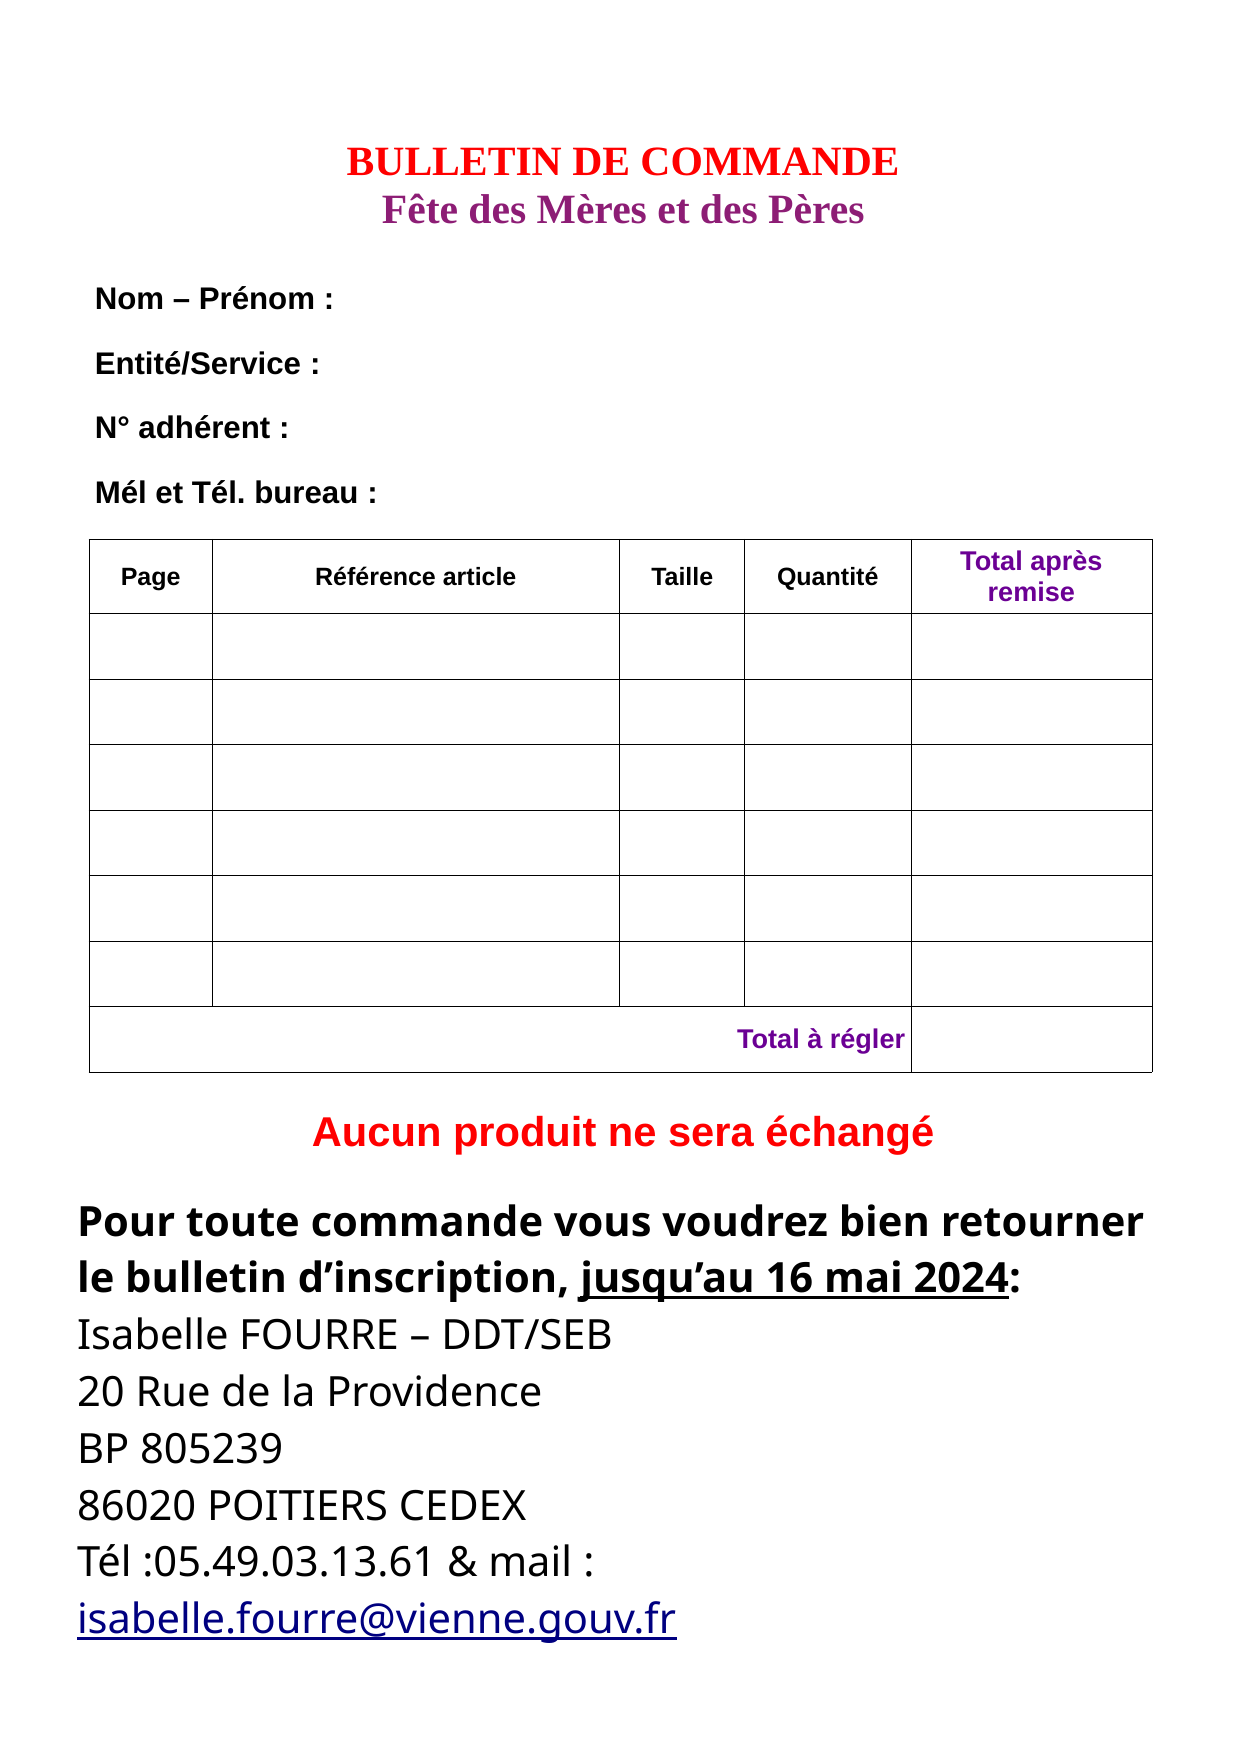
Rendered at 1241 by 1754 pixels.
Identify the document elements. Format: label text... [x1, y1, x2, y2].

table_header Taille [620, 540, 744, 613]
table_cell [745, 614, 911, 678]
table_cell [745, 811, 911, 875]
table_cell [90, 745, 212, 809]
table_cell [620, 614, 744, 678]
table_cell [213, 680, 619, 744]
table_cell [745, 680, 911, 744]
table_cell [620, 942, 744, 1006]
table_cell [745, 745, 911, 809]
table_cell [213, 942, 619, 1006]
text N° adhérent : [94, 409, 1152, 446]
table_cell [912, 942, 1152, 1006]
text 86020 POITIERS CEDEX [77, 1475, 1152, 1532]
table_cell [912, 745, 1152, 809]
text Fête des Mères et des Pères [94, 184, 1152, 232]
table_cell [912, 1007, 1152, 1072]
table_cell [912, 680, 1152, 744]
table_cell [213, 614, 619, 678]
table_cell [90, 614, 212, 678]
table_header Total après remise [912, 540, 1152, 613]
table_cell [912, 614, 1152, 678]
table_cell [90, 876, 212, 941]
text BULLETIN DE COMMANDE [94, 136, 1152, 184]
table_cell [620, 680, 744, 744]
table_cell [90, 811, 212, 875]
text 20 Rue de la Providence [77, 1362, 1152, 1419]
table_cell [620, 811, 744, 875]
table_cell [90, 942, 212, 1006]
text Pour toute commande vous voudrez bien retourner le bulletin d’inscription, jusqu’au 16 mai 2024: [77, 1192, 1152, 1305]
text Mél et Tél. bureau : [94, 474, 1152, 510]
table_cell [912, 811, 1152, 875]
table_header Page [90, 540, 212, 613]
table_header Quantité [745, 540, 911, 613]
table_cell [620, 876, 744, 941]
text Aucun produit ne sera échangé [94, 1108, 1152, 1156]
text Isabelle FOURRE – DDT/SEB [77, 1305, 1152, 1362]
table_cell [912, 876, 1152, 941]
table_cell [213, 745, 619, 809]
text BP 805239 [77, 1419, 1152, 1475]
text Tél :05.49.03.13.61 & mail : isabelle.fourre@vienne.gouv.fr [77, 1532, 1152, 1646]
table_header Référence article [213, 540, 619, 613]
text Entité/Service : [94, 345, 1152, 381]
table_cell [745, 942, 911, 1006]
table_cell Total à régler [90, 1007, 911, 1072]
table_cell [213, 811, 619, 875]
table_cell [90, 680, 212, 744]
text Nom – Prénom : [94, 280, 1152, 316]
table_cell [213, 876, 619, 941]
table_cell [620, 745, 744, 809]
table_cell [745, 876, 911, 941]
